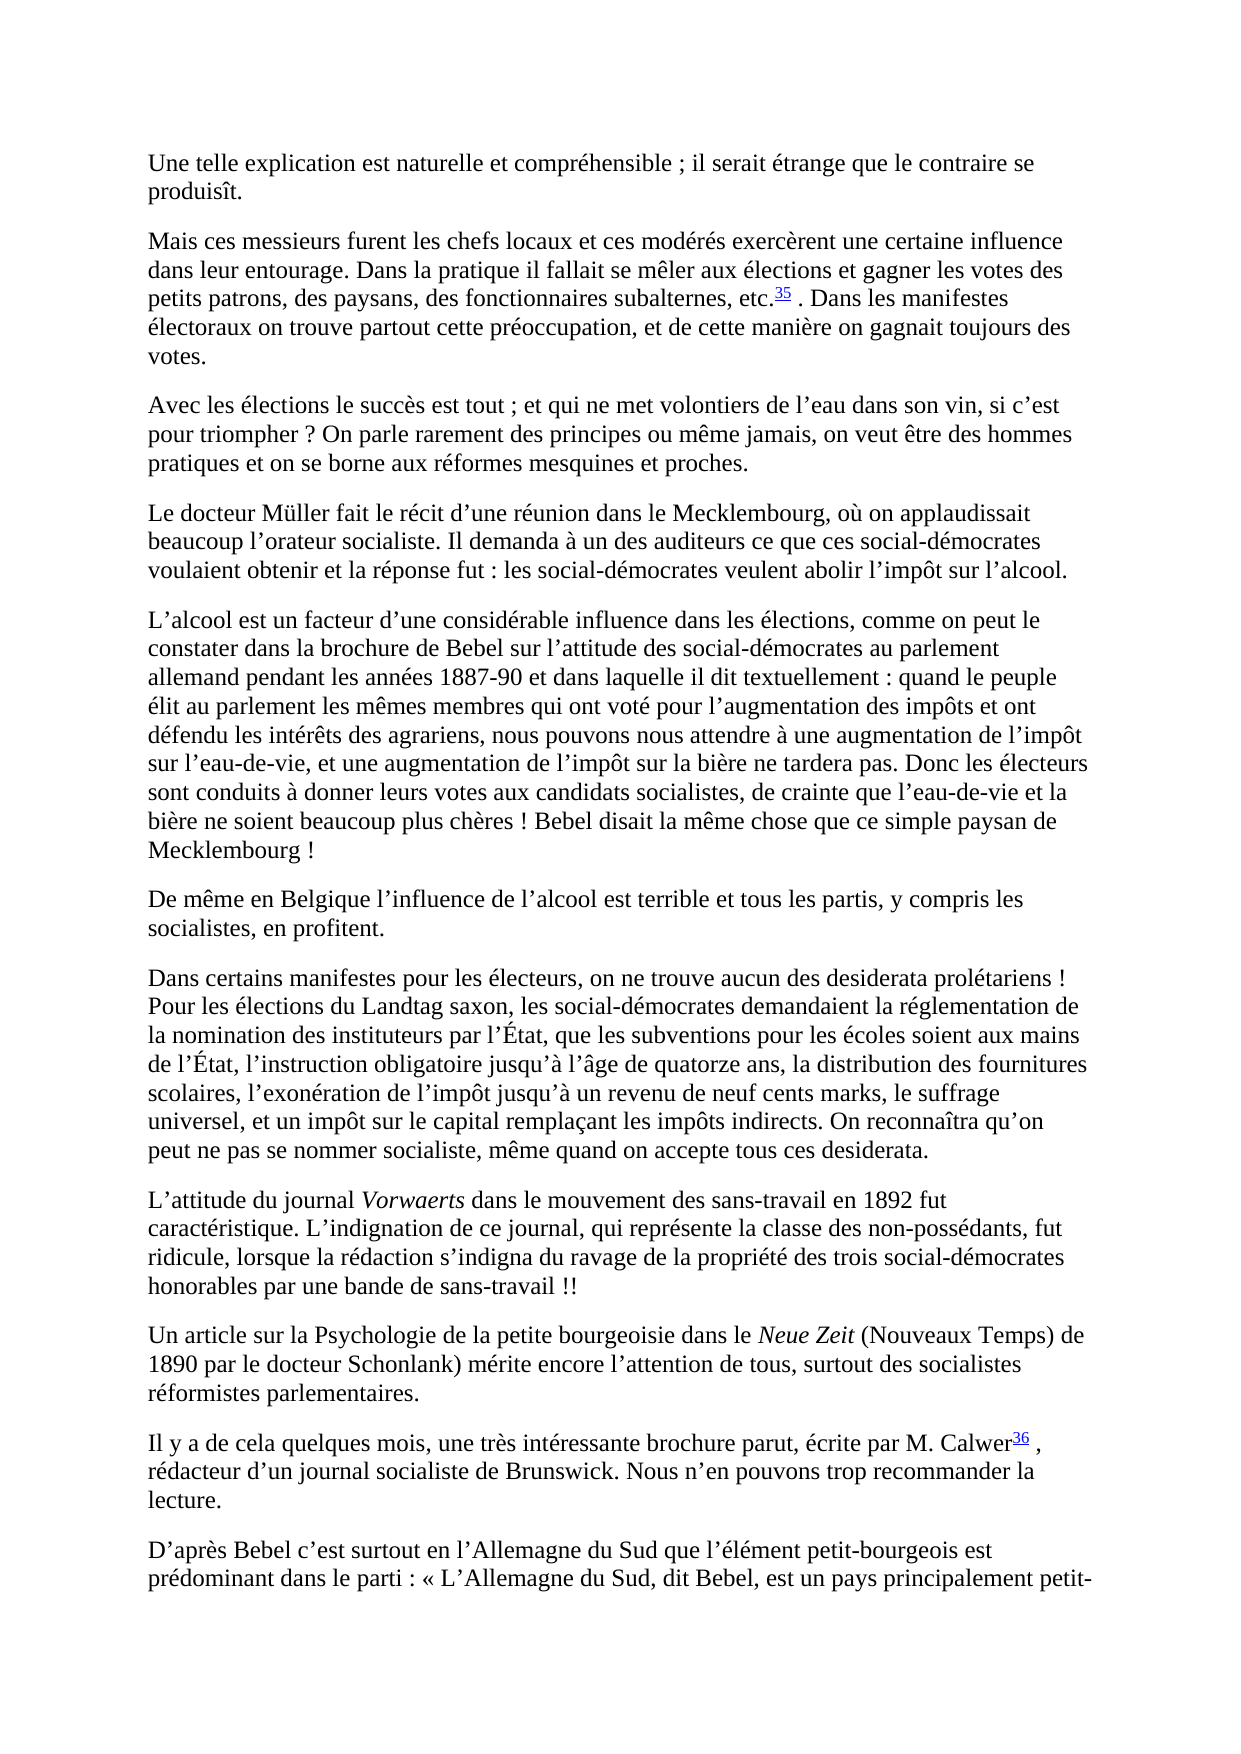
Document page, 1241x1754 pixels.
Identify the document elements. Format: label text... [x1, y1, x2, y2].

text L’attitude du journal Vorwaerts dans le mouvement des sans-travail en 1892 fut caractéristique. L’indignation de ce journal, qui représente la classe des non-possédants, fut ridicule, lorsque la rédaction s’indigna du ravage de la propriété des trois social-démocrates honorables par une bande de sans-travail !! [148, 1185, 1093, 1300]
text Une telle explication est naturelle et compréhensible ; il serait étrange que le contraire se produisît. [148, 148, 1093, 205]
text De même en Belgique l’influence de l’alcool est terrible et tous les partis, y compris les socialistes, en profitent. [148, 884, 1093, 942]
text D’après Bebel c’est surtout en l’Allemagne du Sud que l’élément petit-bourgeois est prédominant dans le parti : « L’Allemagne du Sud, dit Bebel, est un pays principalement petit- [148, 1535, 1093, 1592]
text Le docteur Müller fait le récit d’une réunion dans le Mecklembourg, où on applaudissait beaucoup l’orateur socialiste. Il demanda à un des auditeurs ce que ces social-démocrates voulaient obtenir et la réponse fut : les social-démocrates veulent abolir l’impôt sur l’alcool. [148, 498, 1093, 584]
text L’alcool est un facteur d’une considérable influence dans les élections, comme on peut le constater dans la brochure de Bebel sur l’attitude des social-démocrates au parlement allemand pendant les années 1887-90 et dans laquelle il dit textuellement : quand le peuple élit au parlement les mêmes membres qui ont voté pour l’augmentation des impôts et ont défendu les intérêts des agrariens, nous pouvons nous attendre à une augmentation de l’impôt sur l’eau-de-vie, et une augmentation de l’impôt sur la bière ne tardera pas. Donc les électeurs sont conduits à donner leurs votes aux candidats socialistes, de crainte que l’eau-de-vie et la bière ne soient beaucoup plus chères ! Bebel disait la même chose que ce simple paysan de Mecklembourg ! [148, 605, 1093, 863]
text Dans certains manifestes pour les électeurs, on ne trouve aucun des desiderata prolétariens ! Pour les élections du Landtag saxon, les social-démocrates demandaient la réglementation de la nomination des instituteurs par l’État, que les subventions pour les écoles soient aux mains de l’État, l’instruction obligatoire jusqu’à l’âge de quatorze ans, la distribution des fournitures scolaires, l’exonération de l’impôt jusqu’à un revenu de neuf cents marks, le suffrage universel, et un impôt sur le capital remplaçant les impôts indirects. On reconnaîtra qu’on peut ne pas se nommer socialiste, même quand on accepte tous ces desiderata. [148, 963, 1093, 1164]
text Mais ces messieurs furent les chefs locaux et ces modérés exercèrent une certaine influence dans leur entourage. Dans la pratique il fallait se mêler aux élections et gagner les votes des petits patrons, des paysans, des fonctionnaires subalternes, etc.35 . Dans les manifestes électoraux on trouve partout cette préoccupation, et de cette manière on gagnait toujours des votes. [148, 226, 1093, 370]
text Il y a de cela quelques mois, une très intéressante brochure parut, écrite par M. Calwer36 , rédacteur d’un journal socialiste de Brunswick. Nous n’en pouvons trop recommander la lecture. [148, 1428, 1093, 1514]
text Avec les élections le succès est tout ; et qui ne met volontiers de l’eau dans son vin, si c’est pour triompher ? On parle rarement des principes ou même jamais, on veut être des hommes pratiques et on se borne aux réformes mesquines et proches. [148, 391, 1093, 477]
text Un article sur la Psychologie de la petite bourgeoisie dans le Neue Zeit (Nouveaux Temps) de 1890 par le docteur Schonlank) mérite encore l’attention de tous, surtout des socialistes réformistes parlementaires. [148, 1321, 1093, 1407]
